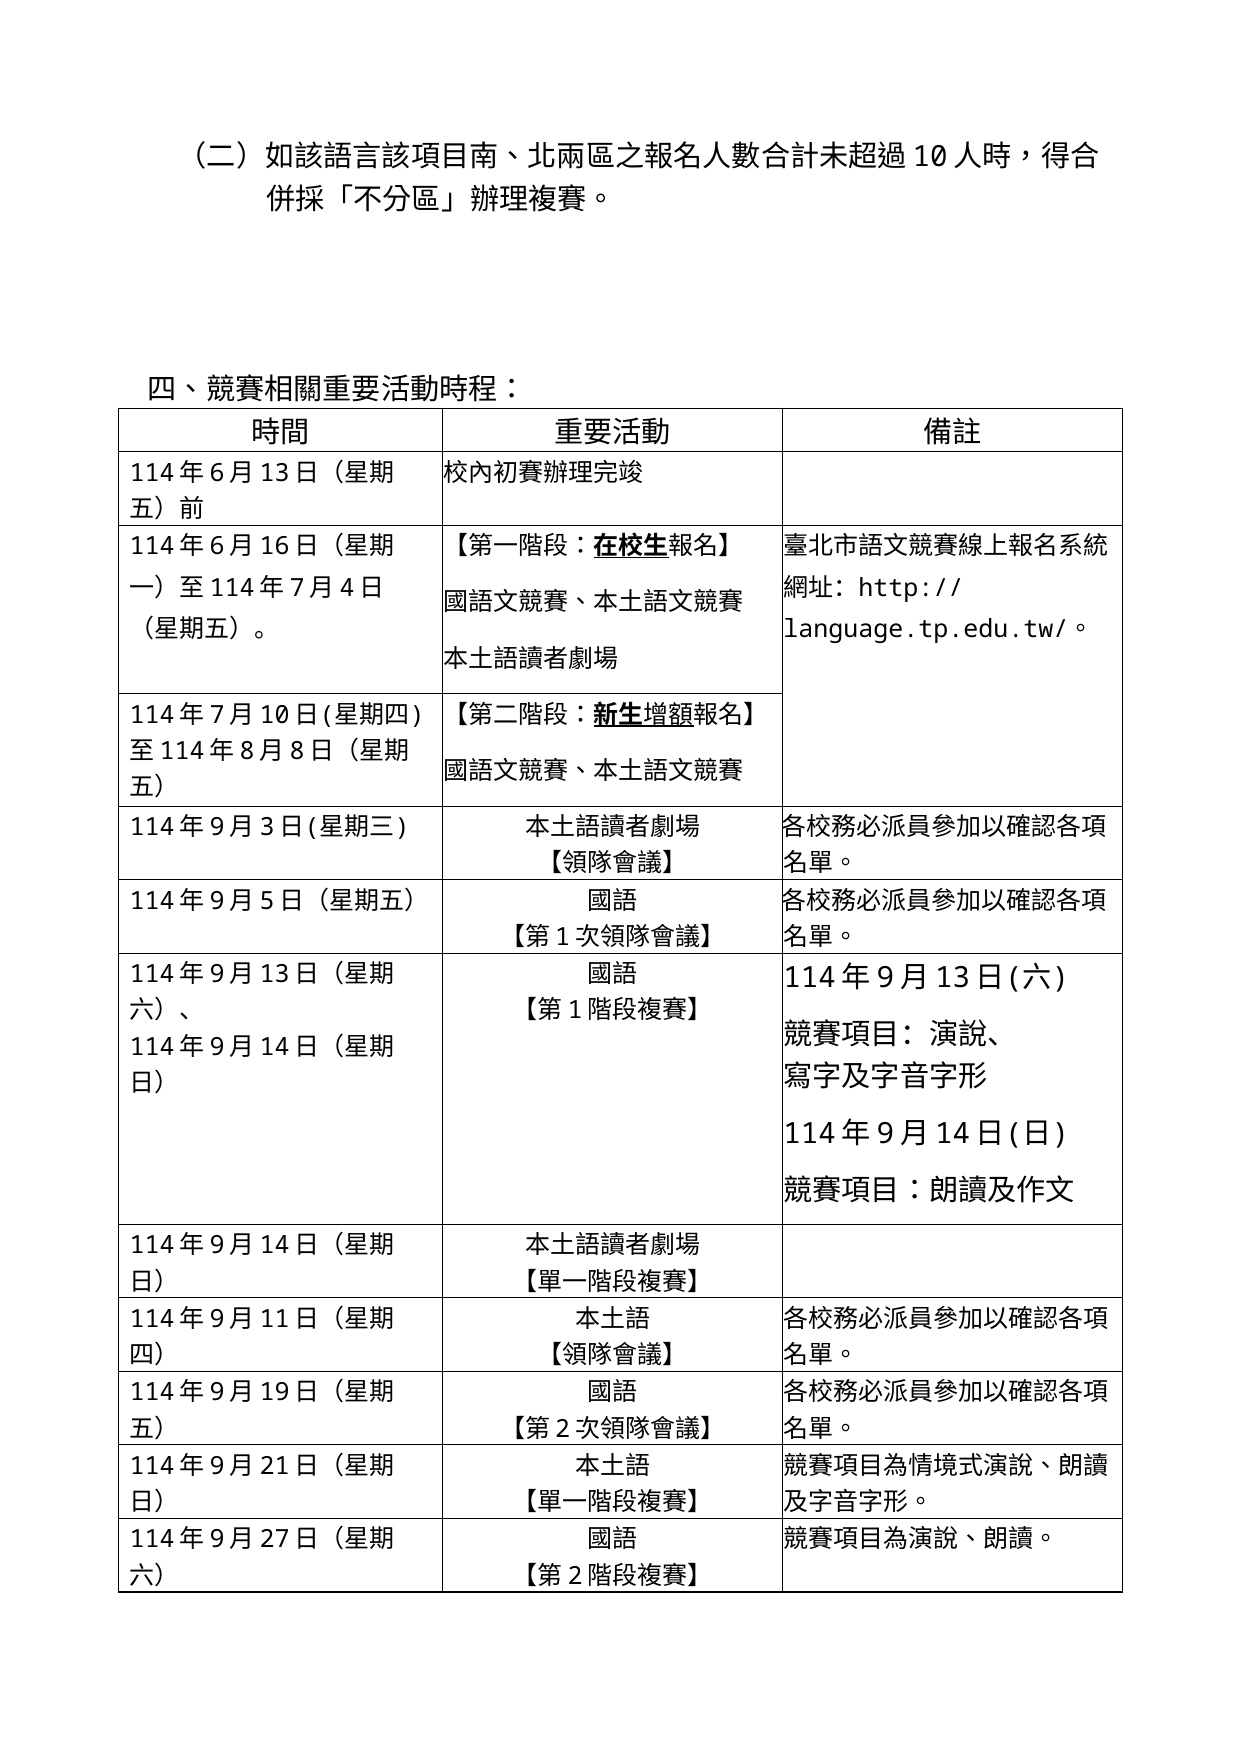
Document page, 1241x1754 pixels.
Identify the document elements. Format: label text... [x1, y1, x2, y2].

table_cell 114年9月21日（星期日） [119, 1445, 442, 1518]
table_cell 114年7月10日(星期四)至114年8月8日（星期五） [119, 694, 442, 806]
table_header 重要活動 [443, 409, 782, 451]
table_cell 114年9月5日（星期五） [119, 880, 442, 953]
table_cell 競賽項目為演說、朗讀。 [783, 1519, 1122, 1591]
table_cell 國語 【第1次領隊會議】 [443, 880, 782, 953]
table_header 備註 [783, 409, 1122, 451]
table_cell 114年9月3日(星期三) [119, 807, 442, 879]
table_cell 各校務必派員參加以確認各項名單。 [783, 1372, 1122, 1444]
table_cell 競賽項目為情境式演說、朗讀及字音字形。 [783, 1445, 1122, 1518]
table_cell 本土語 【單一階段複賽】 [443, 1445, 782, 1518]
table_header 時間 [119, 409, 442, 451]
table_cell 各校務必派員參加以確認各項名單。 [783, 880, 1122, 953]
table_cell 本土語 【領隊會議】 [443, 1298, 782, 1371]
table_cell 【第二階段：新生增額報名】 國語文競賽、本土語文競賽 [443, 694, 782, 806]
table_cell 【第一階段：在校生報名】 國語文競賽、本土語文競賽 本土語讀者劇場 [443, 526, 782, 693]
table_cell 國語 【第2次領隊會議】 [443, 1372, 782, 1444]
table_cell 114年9月19日（星期五） [119, 1372, 442, 1444]
table_cell 國語 【第2階段複賽】 [443, 1519, 782, 1591]
table_cell 114年9月13日(六) 競賽項目：演說、寫字及字音字形 114年9月14日(日) 競賽項目：朗讀及作文 [783, 954, 1122, 1224]
table_cell [783, 1225, 1122, 1297]
table_cell 114年9月27日（星期六） [119, 1519, 442, 1591]
table_cell 各校務必派員參加以確認各項名單。 [783, 807, 1122, 879]
table_cell 國語 【第1階段複賽】 [443, 954, 782, 1224]
table_cell 臺北市語文競賽線上報名系統網址：http://language.tp.edu.tw/。 [783, 526, 1122, 806]
text （二）如該語言該項目南、北兩區之報名人數合計未超過10人時，得合併採「不分區」辦理複賽。 [177, 133, 1122, 218]
table_cell 本土語讀者劇場 【領隊會議】 [443, 807, 782, 879]
table_cell 114年9月11日（星期四） [119, 1298, 442, 1371]
table_cell 114年6月13日（星期五）前 [119, 452, 442, 524]
table_cell 114年9月13日（星期六）、 114年9月14日（星期日） [119, 954, 442, 1224]
table_cell 114年9月14日（星期日） [119, 1225, 442, 1297]
table_cell 114年6月16日（星期一）至114年7月4日（星期五）。 [119, 526, 442, 693]
table_cell 本土語讀者劇場 【單一階段複賽】 [443, 1225, 782, 1297]
table_cell 各校務必派員參加以確認各項名單。 [783, 1298, 1122, 1371]
table_cell [783, 452, 1122, 524]
table_cell 校內初賽辦理完竣 [443, 452, 782, 524]
text 四、競賽相關重要活動時程： [147, 365, 1122, 408]
